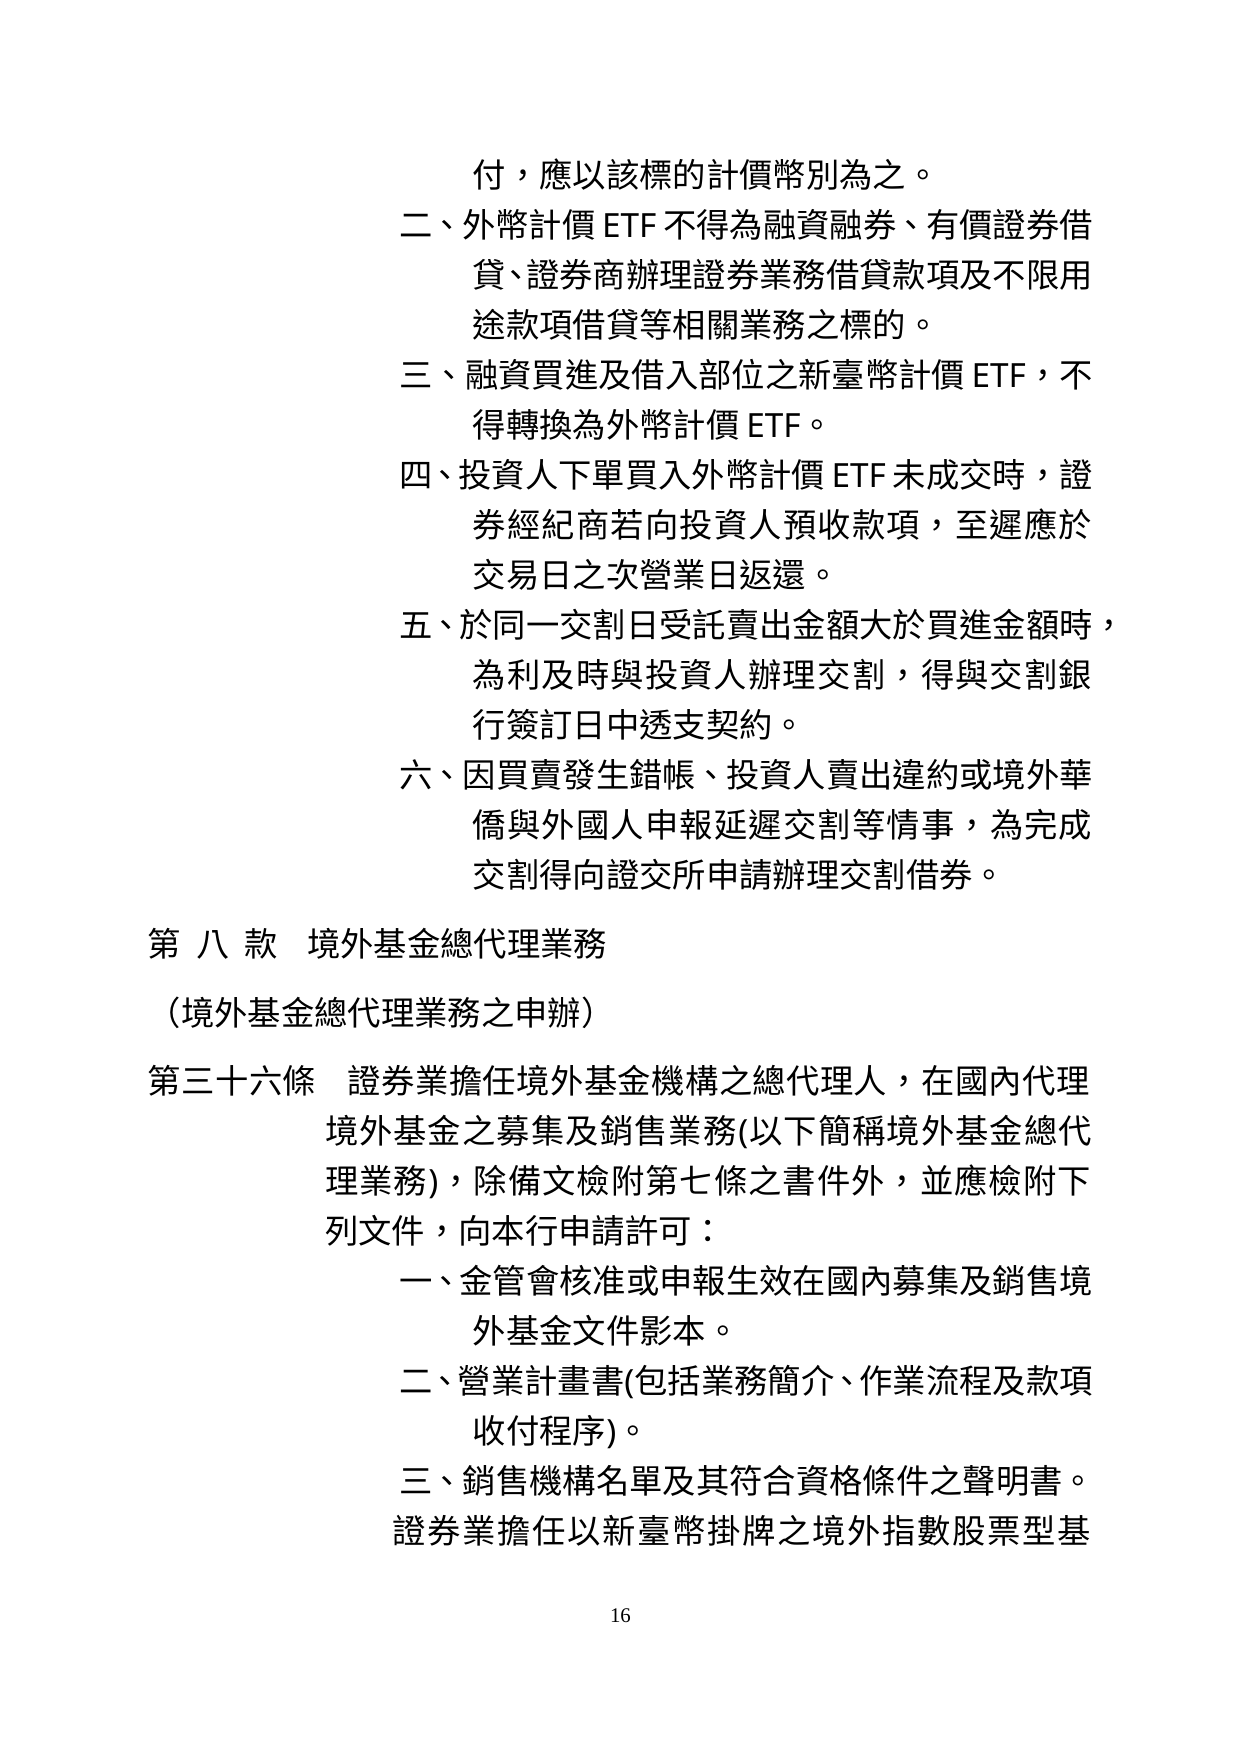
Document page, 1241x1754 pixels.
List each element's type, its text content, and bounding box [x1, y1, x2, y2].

text 四、投資人下單買入外幣計價ETF未成交時，證券經紀商若向投資人預收款項，至遲應於交易日之次營業日返還。 [399, 448, 1092, 598]
text 二、營業計畫書(包括業務簡介、作業流程及款項收付程序)。 [399, 1354, 1092, 1454]
text 六、因買賣發生錯帳、投資人賣出違約或境外華僑與外國人申報延遲交割等情事，為完成交割得向證交所申請辦理交割借券。 [399, 748, 1092, 898]
text 三、融資買進及借入部位之新臺幣計價ETF，不得轉換為外幣計價ETF。 [399, 348, 1092, 448]
text 三、銷售機構名單及其符合資格條件之聲明書。 [399, 1454, 1092, 1504]
text 證券業擔任以新臺幣掛牌之境外指數股票型基 [325, 1504, 1092, 1554]
text 二、外幣計價ETF不得為融資融券、有價證券借貸、證券商辦理證券業務借貸款項及不限用途款項借貸等相關業務之標的。 [399, 198, 1092, 348]
text 第 八 款 境外基金總代理業務 [148, 916, 1092, 966]
text 一、金管會核准或申報生效在國內募集及銷售境外基金文件影本。 [399, 1254, 1092, 1354]
text 五、於同一交割日受託賣出金額大於買進金額時，為利及時與投資人辦理交割，得與交割銀行簽訂日中透支契約。 [399, 598, 1092, 748]
text 第三十六條 證券業擔任境外基金機構之總代理人，在國內代理境外基金之募集及銷售業務(以下簡稱境外基金總代理業務)，除備文檢附第七條之書件外，並應檢附下列文件，向本行申請許可： [148, 1054, 1092, 1254]
text （境外基金總代理業務之申辦） [148, 985, 1092, 1035]
text 付，應以該標的計價幣別為之。 [399, 148, 1092, 198]
